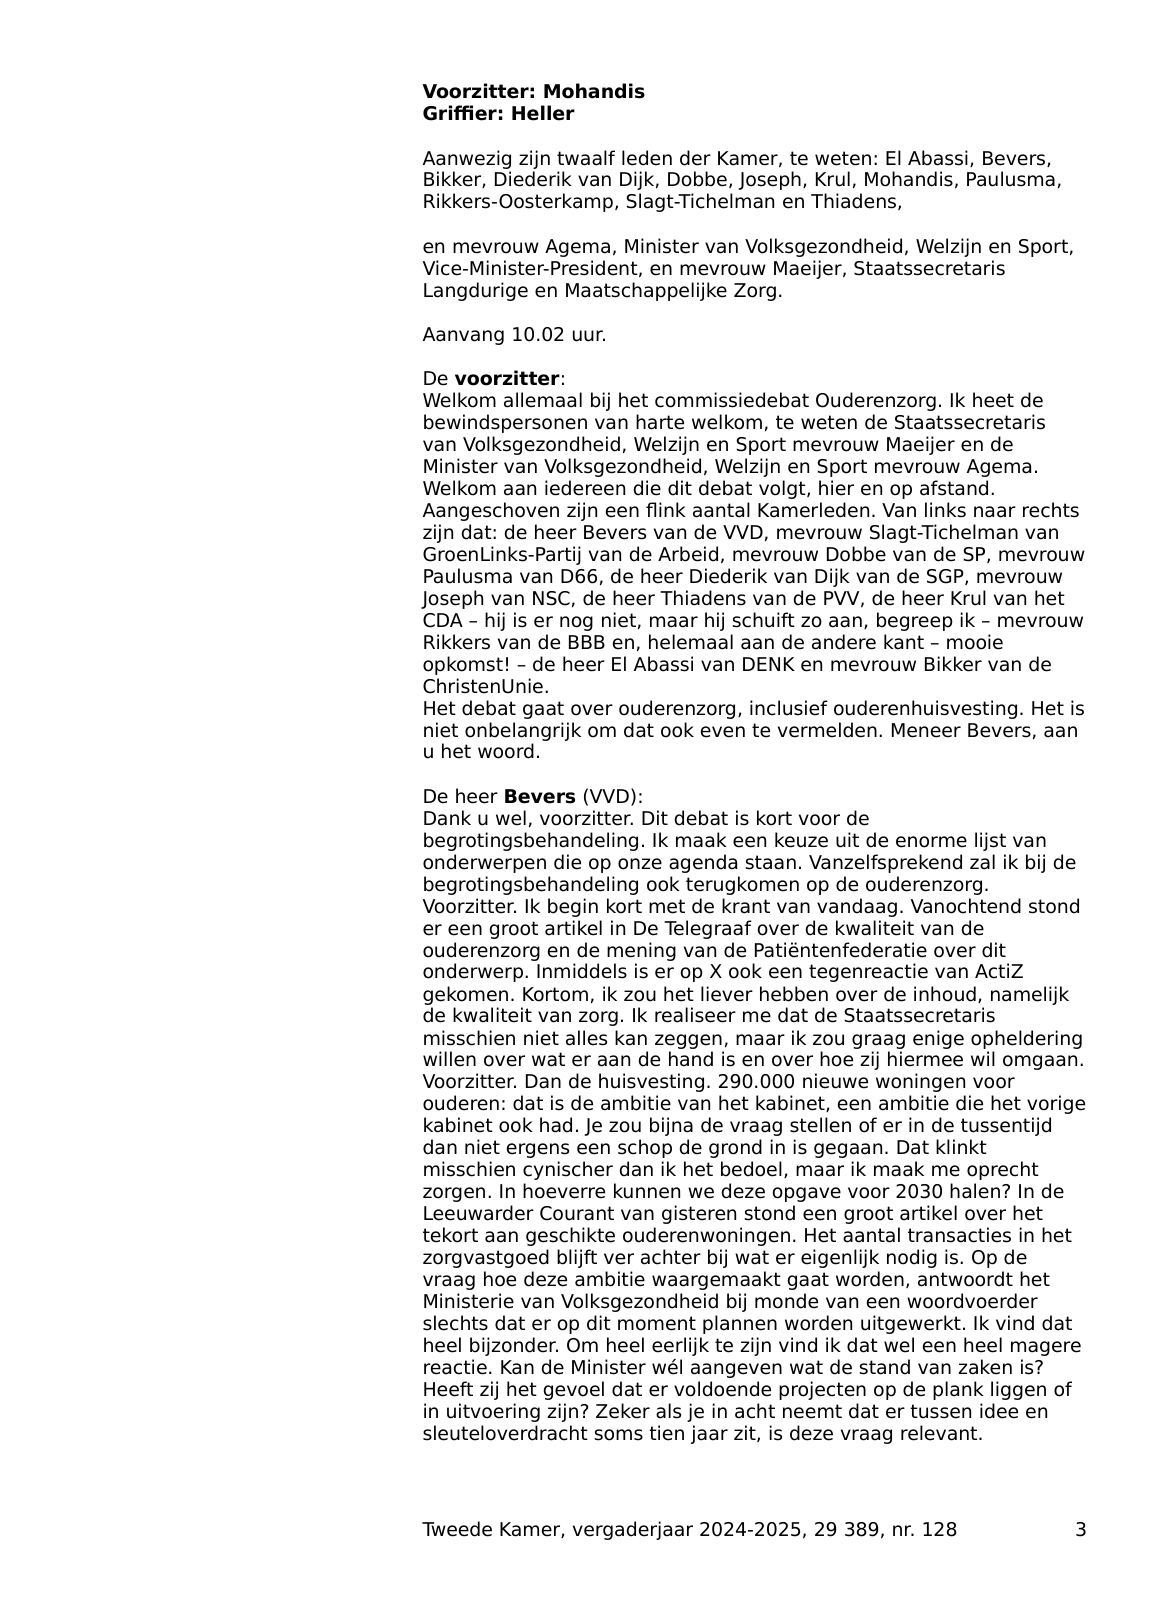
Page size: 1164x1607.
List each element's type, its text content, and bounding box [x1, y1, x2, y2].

text Dank u wel, voorzitter. Dit debat is kort voor de begrotingsbehandeling. Ik maak een keuze uit de enorme lijst van onderwerpen die op onze agenda staan. Vanzelfsprekend zal ik bij de begrotingsbehandeling ook terugkomen op de ouderenzorg. [422, 808, 1087, 896]
text Voorzitter. Ik begin kort met de krant van vandaag. Vanochtend stond er een groot artikel in De Telegraaf over de kwaliteit van de ouderenzorg en de mening van de Patiëntenfederatie over dit onderwerp. Inmiddels is er op X ook een tegenreactie van ActiZ gekomen. Kortom, ik zou het liever hebben over de inhoud, namelijk de kwaliteit van zorg. Ik realiseer me dat de Staatssecretaris misschien niet alles kan zeggen, maar ik zou graag enige opheldering willen over wat er aan de hand is en over hoe zij hiermee wil omgaan. [422, 896, 1087, 1071]
text Aanvang 10.02 uur. [422, 324, 1087, 346]
text Griffier: Heller [422, 103, 1087, 125]
text De voorzitter: [422, 368, 1087, 390]
text Voorzitter: Mohandis [422, 81, 1087, 103]
text Het debat gaat over ouderenzorg, inclusief ouderenhuisvesting. Het is niet onbelangrijk om dat ook even te vermelden. Meneer Bevers, aan u het woord. [422, 697, 1087, 763]
text De heer Bevers (VVD): [422, 786, 1087, 808]
text Voorzitter. Dan de huisvesting. 290.000 nieuwe woningen voor ouderen: dat is de ambitie van het kabinet, een ambitie die het vorige kabinet ook had. Je zou bijna de vraag stellen of er in de tussentijd dan niet ergens een schop de grond in is gegaan. Dat klinkt misschien cynischer dan ik het bedoel, maar ik maak me oprecht zorgen. In hoeverre kunnen we deze opgave voor 2030 halen? In de Leeuwarder Courant van gisteren stond een groot artikel over het tekort aan geschikte ouderenwoningen. Het aantal transacties in het zorgvastgoed blijft ver achter bij wat er eigenlijk nodig is. Op de vraag hoe deze ambitie waargemaakt gaat worden, antwoordt het Ministerie van Volksgezondheid bij monde van een woordvoerder slechts dat er op dit moment plannen worden uitgewerkt. Ik vind dat heel bijzonder. Om heel eerlijk te zijn vind ik dat wel een heel magere reactie. Kan de Minister wél aangeven wat de stand van zaken is? Heeft zij het gevoel dat er voldoende projecten op de plank liggen of in uitvoering zijn? Zeker als je in acht neemt dat er tussen idee en sleuteloverdracht soms tien jaar zit, is deze vraag relevant. [422, 1071, 1087, 1445]
text en mevrouw Agema, Minister van Volksgezondheid, Welzijn en Sport, Vice-Minister-President, en mevrouw Maeijer, Staatssecretaris Langdurige en Maatschappelijke Zorg. [422, 236, 1087, 301]
text Welkom allemaal bij het commissiedebat Ouderenzorg. Ik heet de bewindspersonen van harte welkom, te weten de Staatssecretaris van Volksgezondheid, Welzijn en Sport mevrouw Maeijer en de Minister van Volksgezondheid, Welzijn en Sport mevrouw Agema. Welkom aan iedereen die dit debat volgt, hier en op afstand. Aangeschoven zijn een flink aantal Kamerleden. Van links naar rechts zijn dat: de heer Bevers van de VVD, mevrouw Slagt-Tichelman van GroenLinks-Partij van de Arbeid, mevrouw Dobbe van de SP, mevrouw Paulusma van D66, de heer Diederik van Dijk van de SGP, mevrouw Joseph van NSC, de heer Thiadens van de PVV, de heer Krul van het CDA – hij is er nog niet, maar hij schuift zo aan, begreep ik – mevrouw Rikkers van de BBB en, helemaal aan de andere kant – mooie opkomst! – de heer El Abassi van DENK en mevrouw Bikker van de ChristenUnie. [422, 390, 1087, 697]
text Aanwezig zijn twaalf leden der Kamer, te weten: El Abassi, Bevers, Bikker, Diederik van Dijk, Dobbe, Joseph, Krul, Mohandis, Paulusma, Rikkers-Oosterkamp, Slagt-Tichelman en Thiadens, [422, 147, 1087, 213]
